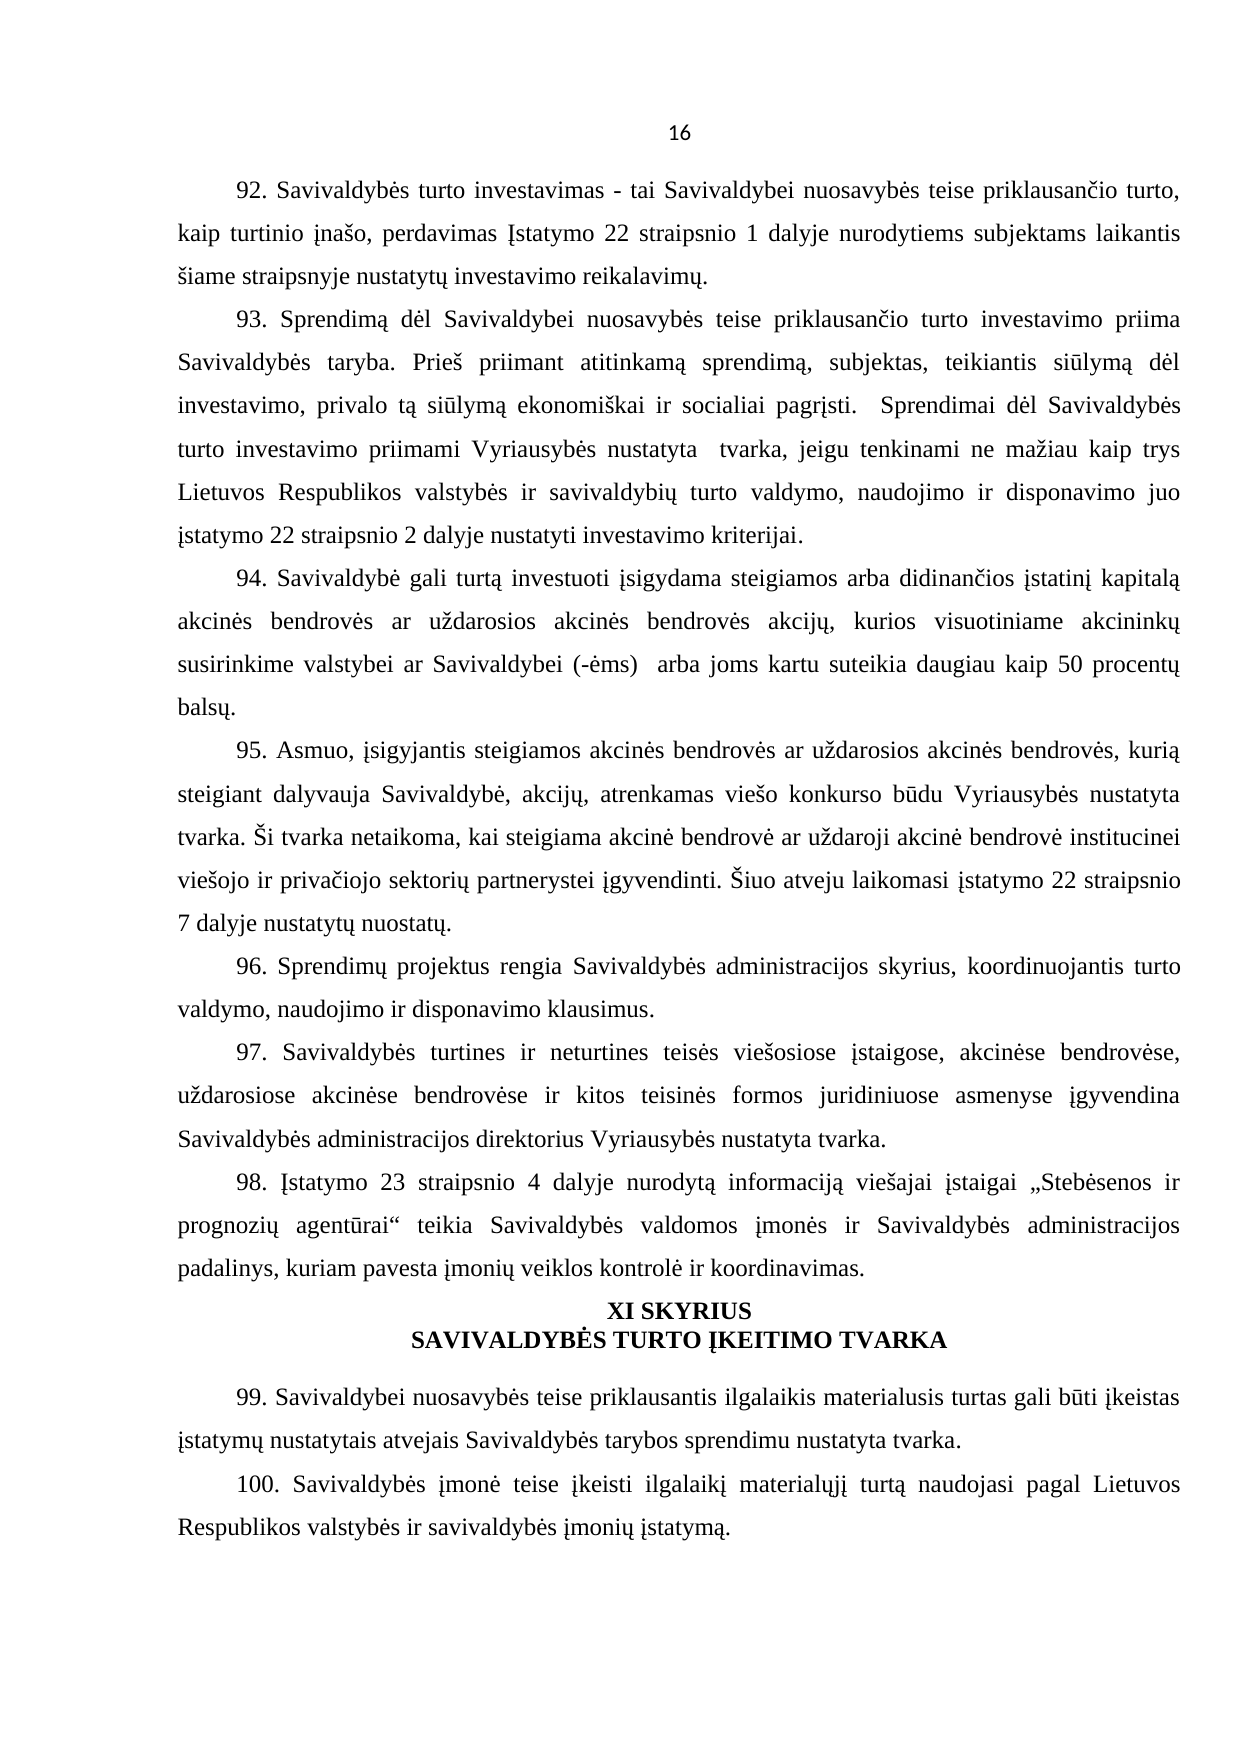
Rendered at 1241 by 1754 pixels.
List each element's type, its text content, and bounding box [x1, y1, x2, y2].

text 99. Savivaldybei nuosavybės teise priklausantis ilgalaikis materialusis turtas gali būti įkeistas įstatymų nustatytais atvejais Savivaldybės tarybos sprendimu nustatyta tvarka. [177, 1382, 1181, 1454]
text 92. Savivaldybės turto investavimas - tai Savivaldybei nuosavybės teise priklausančio turto, kaip turtinio įnašo, perdavimas Įstatymo 22 straipsnio 1 dalyje nurodytiems subjektams laikantis šiame straipsnyje nustatytų investavimo reikalavimų. [177, 175, 1181, 290]
text 96. Sprendimų projektus rengia Savivaldybės administracijos skyrius, koordinuojantis turto valdymo, naudojimo ir disponavimo klausimus. [177, 951, 1181, 1023]
text 97. Savivaldybės turtines ir neturtines teisės viešosiose įstaigose, akcinėse bendrovėse, uždarosiose akcinėse bendrovėse ir kitos teisinės formos juridiniuose asmenyse įgyvendina Savivaldybės administracijos direktorius Vyriausybės nustatyta tvarka. [177, 1037, 1181, 1152]
text 93. Sprendimą dėl Savivaldybei nuosavybės teise priklausančio turto investavimo priima Savivaldybės taryba. Prieš priimant atitinkamą sprendimą, subjektas, teikiantis siūlymą dėl investavimo, privalo tą siūlymą ekonomiškai ir socialiai pagrįsti. Sprendimai dėl Savivaldybės turto investavimo priimami Vyriausybės nustatyta tvarka, jeigu tenkinami ne mažiau kaip trys Lietuvos Respublikos valstybės ir savivaldybių turto valdymo, naudojimo ir disponavimo juo įstatymo 22 straipsnio 2 dalyje nustatyti investavimo kriterijai. [177, 304, 1181, 549]
text 94. Savivaldybė gali turtą investuoti įsigydama steigiamos arba didinančios įstatinį kapitalą akcinės bendrovės ar uždarosios akcinės bendrovės akcijų, kurios visuotiniame akcininkų susirinkime valstybei ar Savivaldybei (-ėms) arba joms kartu suteikia daugiau kaip 50 procentų balsų. [177, 563, 1181, 721]
text XI SKYRIUS [177, 1296, 1181, 1325]
text SAVIVALDYBĖS TURTO ĮKEITIMO TVARKA [177, 1325, 1181, 1354]
text 95. Asmuo, įsigyjantis steigiamos akcinės bendrovės ar uždarosios akcinės bendrovės, kurią steigiant dalyvauja Savivaldybė, akcijų, atrenkamas viešo konkurso būdu Vyriausybės nustatyta tvarka. Ši tvarka netaikoma, kai steigiama akcinė bendrovė ar uždaroji akcinė bendrovė institucinei viešojo ir privačiojo sektorių partnerystei įgyvendinti. Šiuo atveju laikomasi įstatymo 22 straipsnio 7 dalyje nustatytų nuostatų. [177, 736, 1181, 937]
text 100. Savivaldybės įmonė teise įkeisti ilgalaikį materialųjį turtą naudojasi pagal Lietuvos Respublikos valstybės ir savivaldybės įmonių įstatymą. [177, 1469, 1181, 1541]
text 98. Įstatymo 23 straipsnio 4 dalyje nurodytą informaciją viešajai įstaigai „Stebėsenos ir prognozių agentūrai“ teikia Savivaldybės valdomos įmonės ir Savivaldybės administracijos padalinys, kuriam pavesta įmonių veiklos kontrolė ir koordinavimas. [177, 1167, 1181, 1282]
